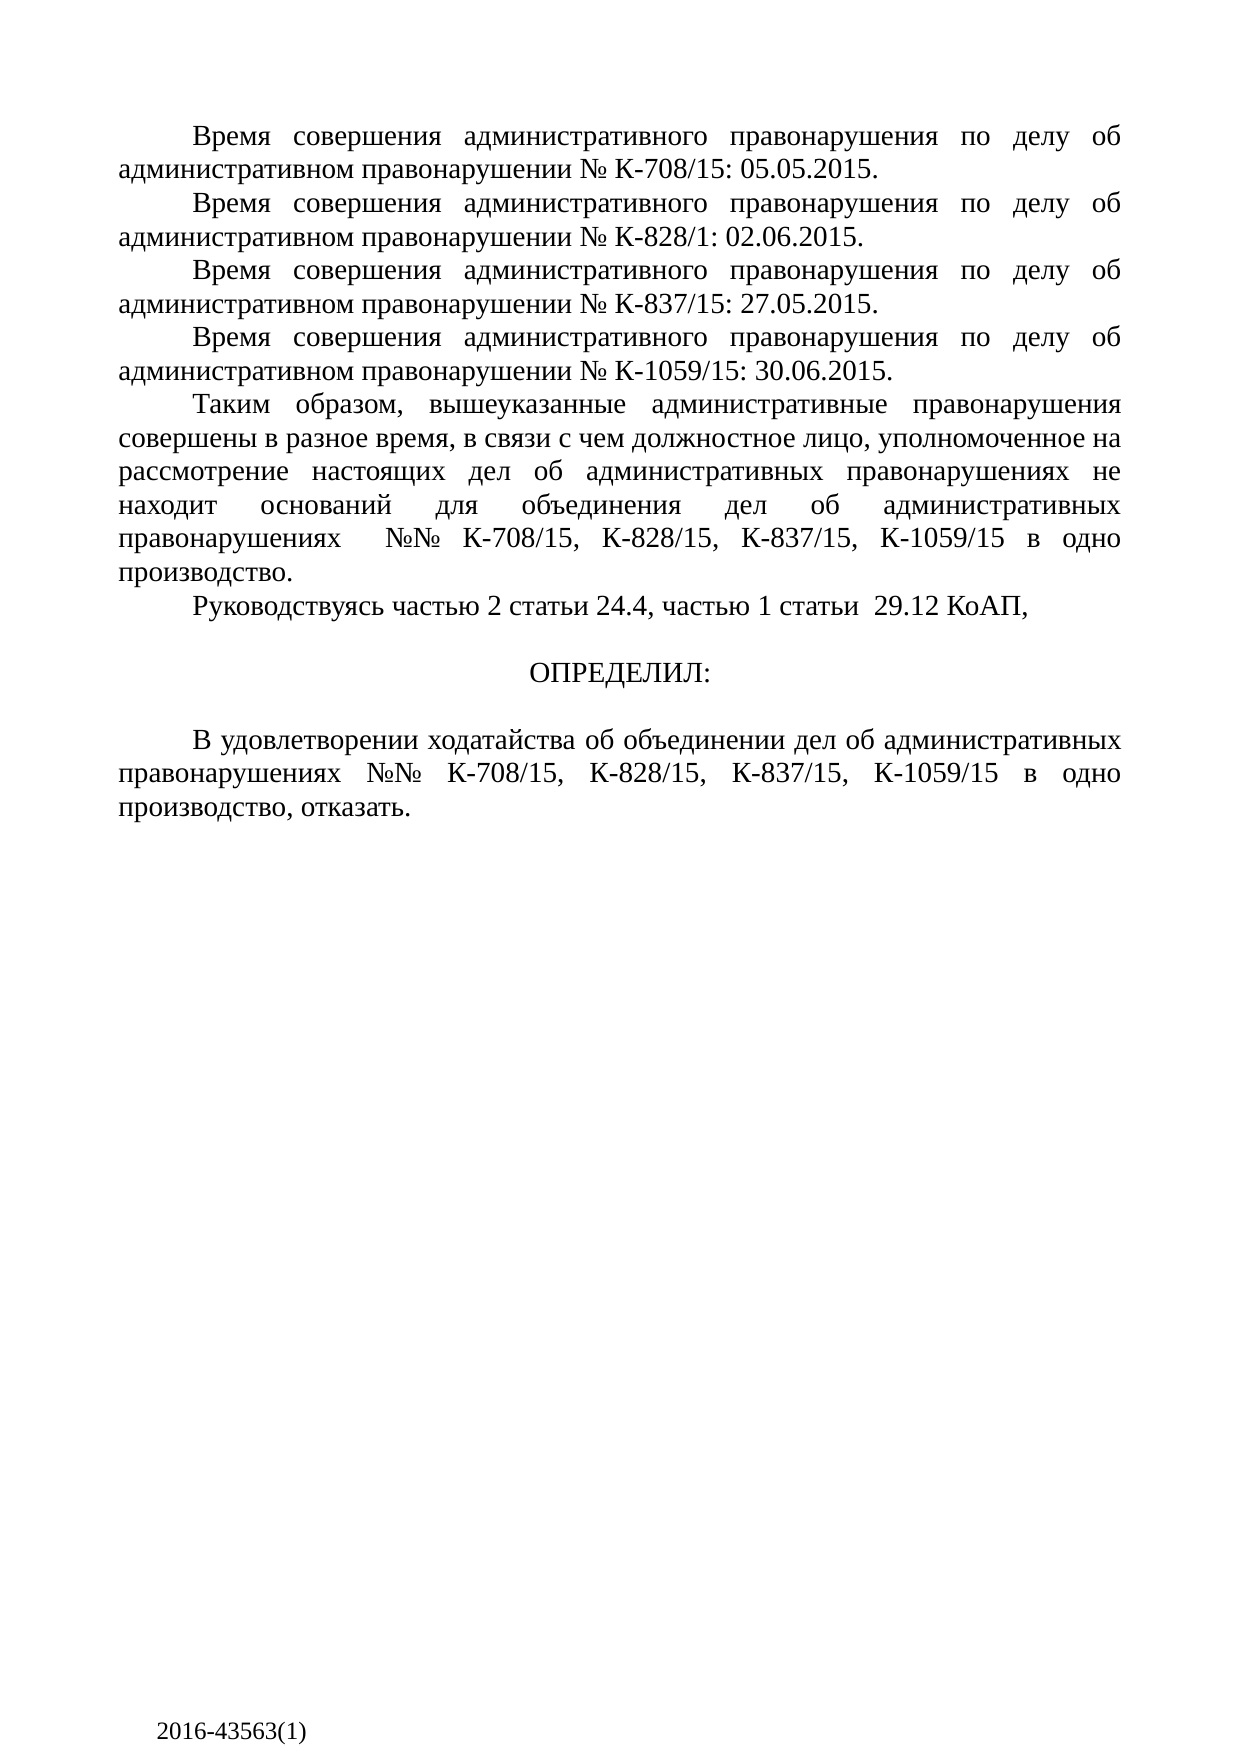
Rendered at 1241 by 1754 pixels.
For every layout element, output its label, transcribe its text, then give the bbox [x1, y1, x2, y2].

text Время совершения административного правонарушения по делу об административном правонарушении № К-708/15: 05.05.2015. [118, 118, 1122, 185]
text Таким образом, вышеуказанные административные правонарушения совершены в разное время, в связи с чем должностное лицо, уполномоченное на рассмотрение настоящих дел об административных правонарушениях не находит оснований для объединения дел об административных правонарушениях №№ К-708/15, К-828/15, К-837/15, К-1059/15 в одно производство. [118, 386, 1122, 588]
text Время совершения административного правонарушения по делу об административном правонарушении № К-828/1: 02.06.2015. [118, 185, 1122, 252]
text Руководствуясь частью 2 статьи 24.4, частью 1 статьи 29.12 КоАП, [118, 588, 1122, 621]
text В удовлетворении ходатайства об объединении дел об административных правонарушениях №№ К-708/15, К-828/15, К-837/15, К-1059/15 в одно производство, отказать. [118, 722, 1122, 822]
text ОПРЕДЕЛИЛ: [118, 655, 1122, 688]
text Время совершения административного правонарушения по делу об административном правонарушении № К-1059/15: 30.06.2015. [118, 319, 1122, 386]
text Время совершения административного правонарушения по делу об административном правонарушении № К-837/15: 27.05.2015. [118, 252, 1122, 319]
